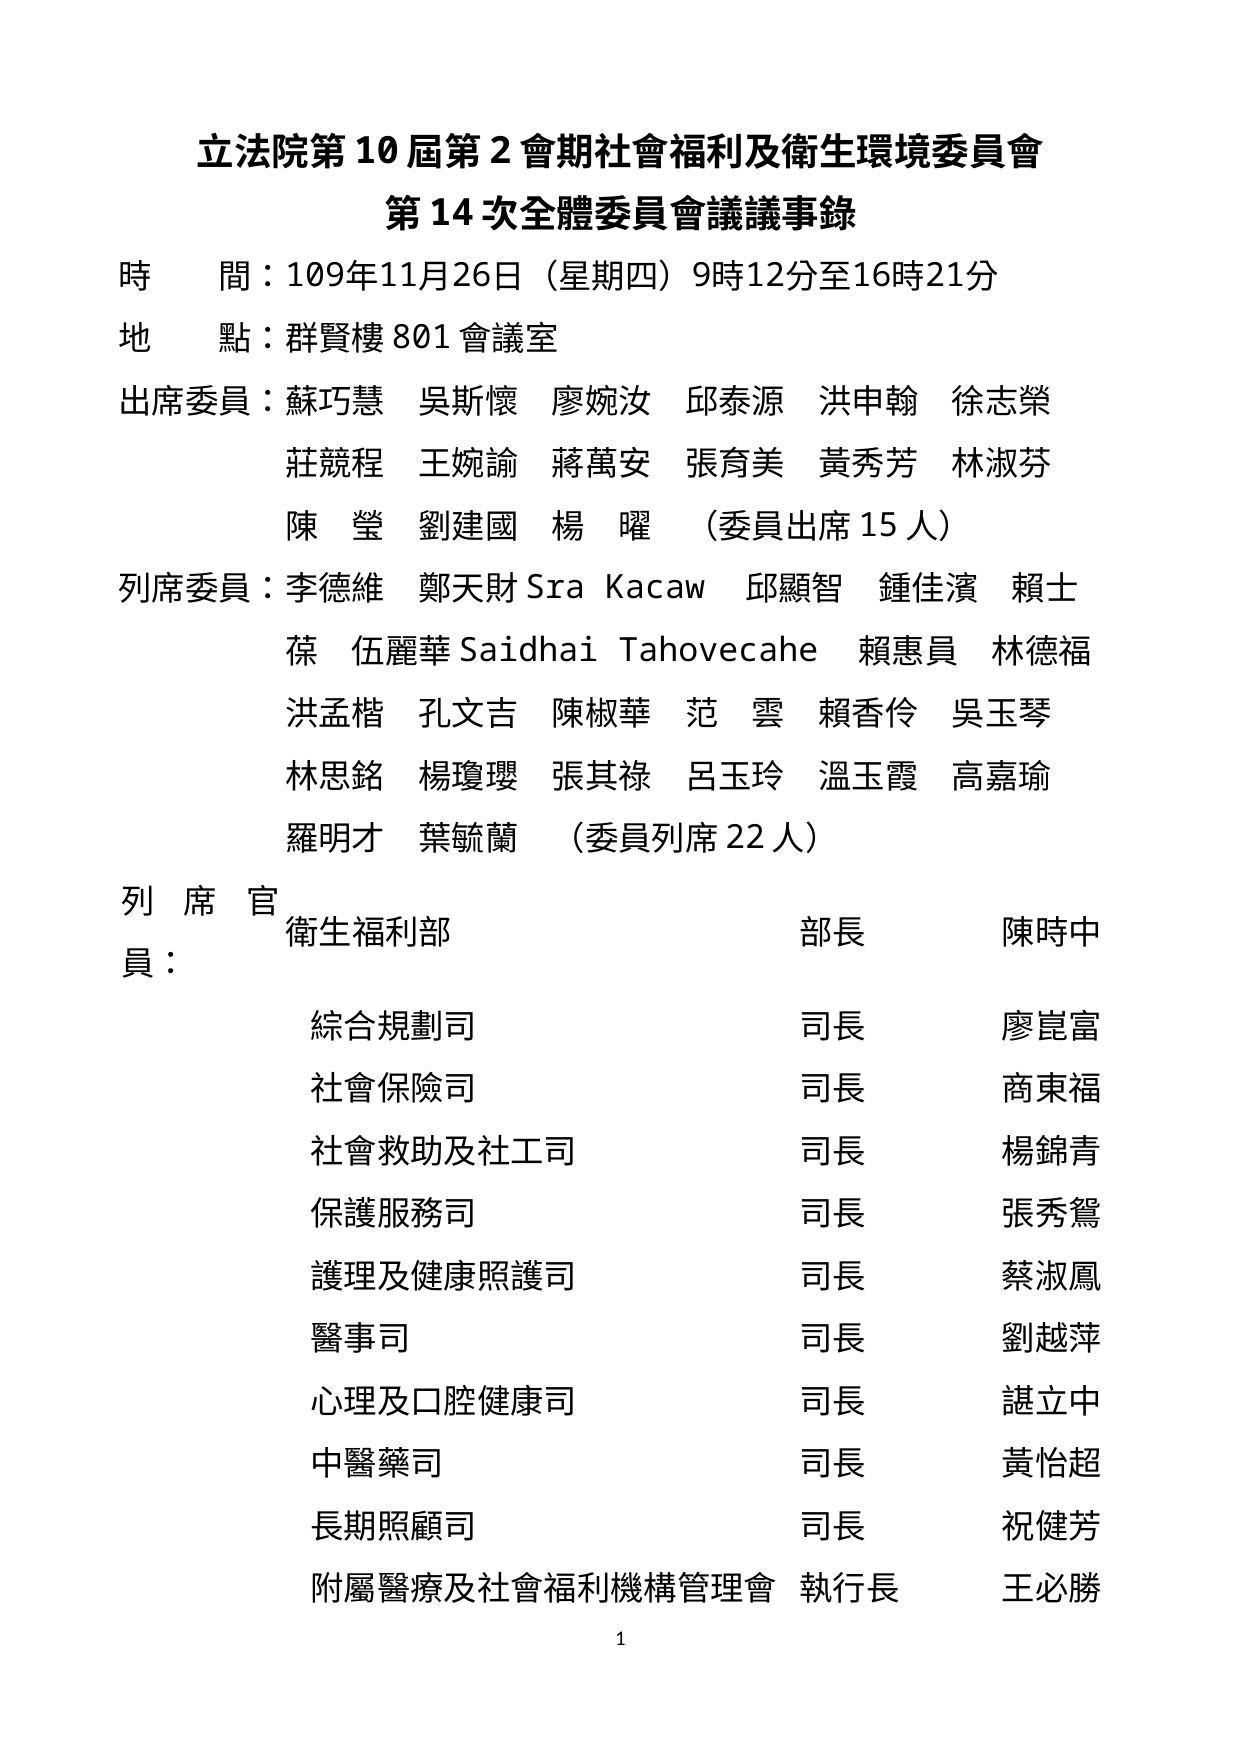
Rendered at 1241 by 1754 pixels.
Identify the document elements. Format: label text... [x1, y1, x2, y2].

table_cell 司長 [796, 1232, 969, 1294]
table_cell 祝健芳 [970, 1482, 1122, 1544]
table_cell 司長 [796, 1357, 969, 1419]
table_cell 司長 [796, 1419, 969, 1482]
table_cell [118, 1357, 282, 1419]
table_cell 廖崑富 [970, 982, 1122, 1044]
table_cell 張秀鴛 [970, 1169, 1122, 1232]
table_cell 司長 [796, 982, 969, 1044]
table_cell 蔡淑鳳 [970, 1232, 1122, 1294]
table_cell 諶立中 [970, 1357, 1122, 1419]
text 時 間：109年11月26日（星期四）9時12分至16時21分 [118, 232, 1122, 294]
table_header 衛生福利部 [282, 857, 796, 982]
table_cell 中醫藥司 [282, 1419, 796, 1482]
table_cell [118, 982, 282, 1044]
table_cell [118, 1544, 282, 1607]
text 第14次全體委員會議議事錄 [118, 169, 1122, 232]
table_cell 附屬醫療及社會福利機構管理會 [282, 1544, 796, 1607]
table_cell [118, 1419, 282, 1482]
table_cell 司長 [796, 1482, 969, 1544]
table_cell 保護服務司 [282, 1169, 796, 1232]
table_cell 楊錦青 [970, 1107, 1122, 1169]
table_cell 心理及口腔健康司 [282, 1357, 796, 1419]
table_cell 司長 [796, 1044, 969, 1107]
text 立法院第10屆第2會期社會福利及衛生環境委員會 [118, 107, 1122, 169]
table_cell 社會保險司 [282, 1044, 796, 1107]
text 地 點：群賢樓801會議室 [118, 294, 1122, 357]
text 出席委員：蘇巧慧 吳斯懷 廖婉汝 邱泰源 洪申翰 徐志榮 莊競程 王婉諭 蔣萬安 張育美 黃秀芳 林淑芬 陳 瑩 劉建國 楊 曜 （委員出席15人） [118, 357, 1093, 544]
table_cell 司長 [796, 1169, 969, 1232]
table_cell 長期照顧司 [282, 1482, 796, 1544]
table_cell 王必勝 [970, 1544, 1122, 1607]
table_header 部長 [796, 857, 969, 982]
text 列席委員：李德維 鄭天財Sra Kacaw 邱顯智 鍾佳濱 賴士葆 伍麗華Saidhai Tahovecahe 賴惠員 林德福 洪孟楷 孔文吉 陳椒華 范 雲 賴香伶 吳玉琴 林思銘 楊瓊瓔 張其祿 呂玉玲 溫玉霞 高嘉瑜 羅明才 葉毓蘭 （委員列席22人） [118, 544, 1093, 857]
table_cell 司長 [796, 1107, 969, 1169]
table_cell 司長 [796, 1294, 969, 1357]
table_cell [118, 1107, 282, 1169]
table_cell 商東福 [970, 1044, 1122, 1107]
table_cell [118, 1044, 282, 1107]
table_cell 黃怡超 [970, 1419, 1122, 1482]
table_cell 執行長 [796, 1544, 969, 1607]
table_cell [118, 1169, 282, 1232]
table_cell 護理及健康照護司 [282, 1232, 796, 1294]
table_cell 綜合規劃司 [282, 982, 796, 1044]
table_cell 劉越萍 [970, 1294, 1122, 1357]
table_cell [118, 1294, 282, 1357]
table_cell [118, 1482, 282, 1544]
table_header 列席官員： [118, 857, 282, 982]
table_cell 社會救助及社工司 [282, 1107, 796, 1169]
table_cell [118, 1232, 282, 1294]
table_cell 醫事司 [282, 1294, 796, 1357]
table_header 陳時中 [970, 857, 1122, 982]
